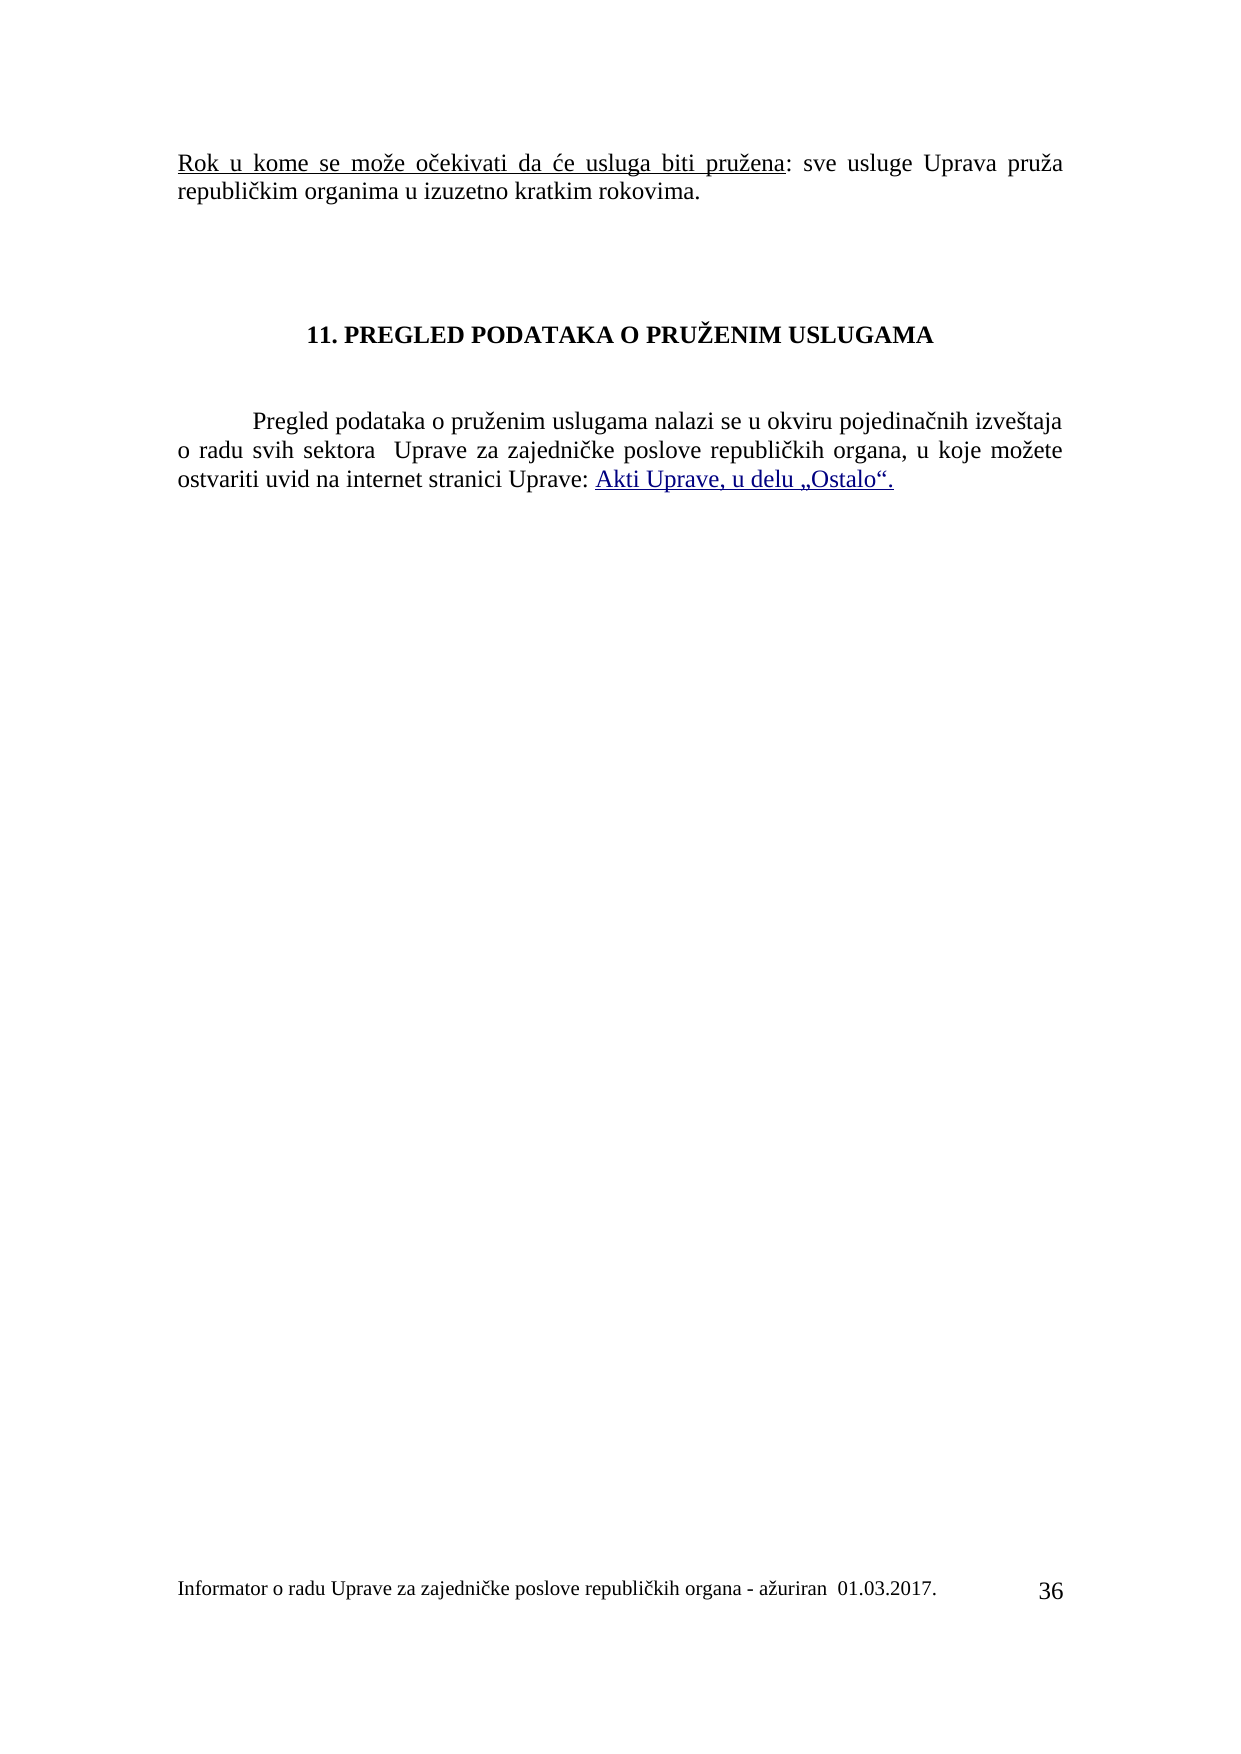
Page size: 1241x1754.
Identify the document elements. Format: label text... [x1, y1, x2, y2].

text Rok u kome se može očekivati da će usluga biti pružena: sve usluge Uprava pruža republičkim organima u izuzetno kratkim rokovima. [177, 148, 1063, 205]
text 11. PREGLED PODATAKA O PRUŽENIM USLUGAMA [177, 320, 1063, 349]
text Pregled podataka o pruženim uslugama nalazi se u okviru pojedinačnih izveštaja o radu svih sektora Uprave za zajedničke poslove republičkih organa, u koje možete ostvariti uvid na internet stranici Uprave: Akti Uprave, u delu „Ostalo“. [177, 406, 1063, 493]
